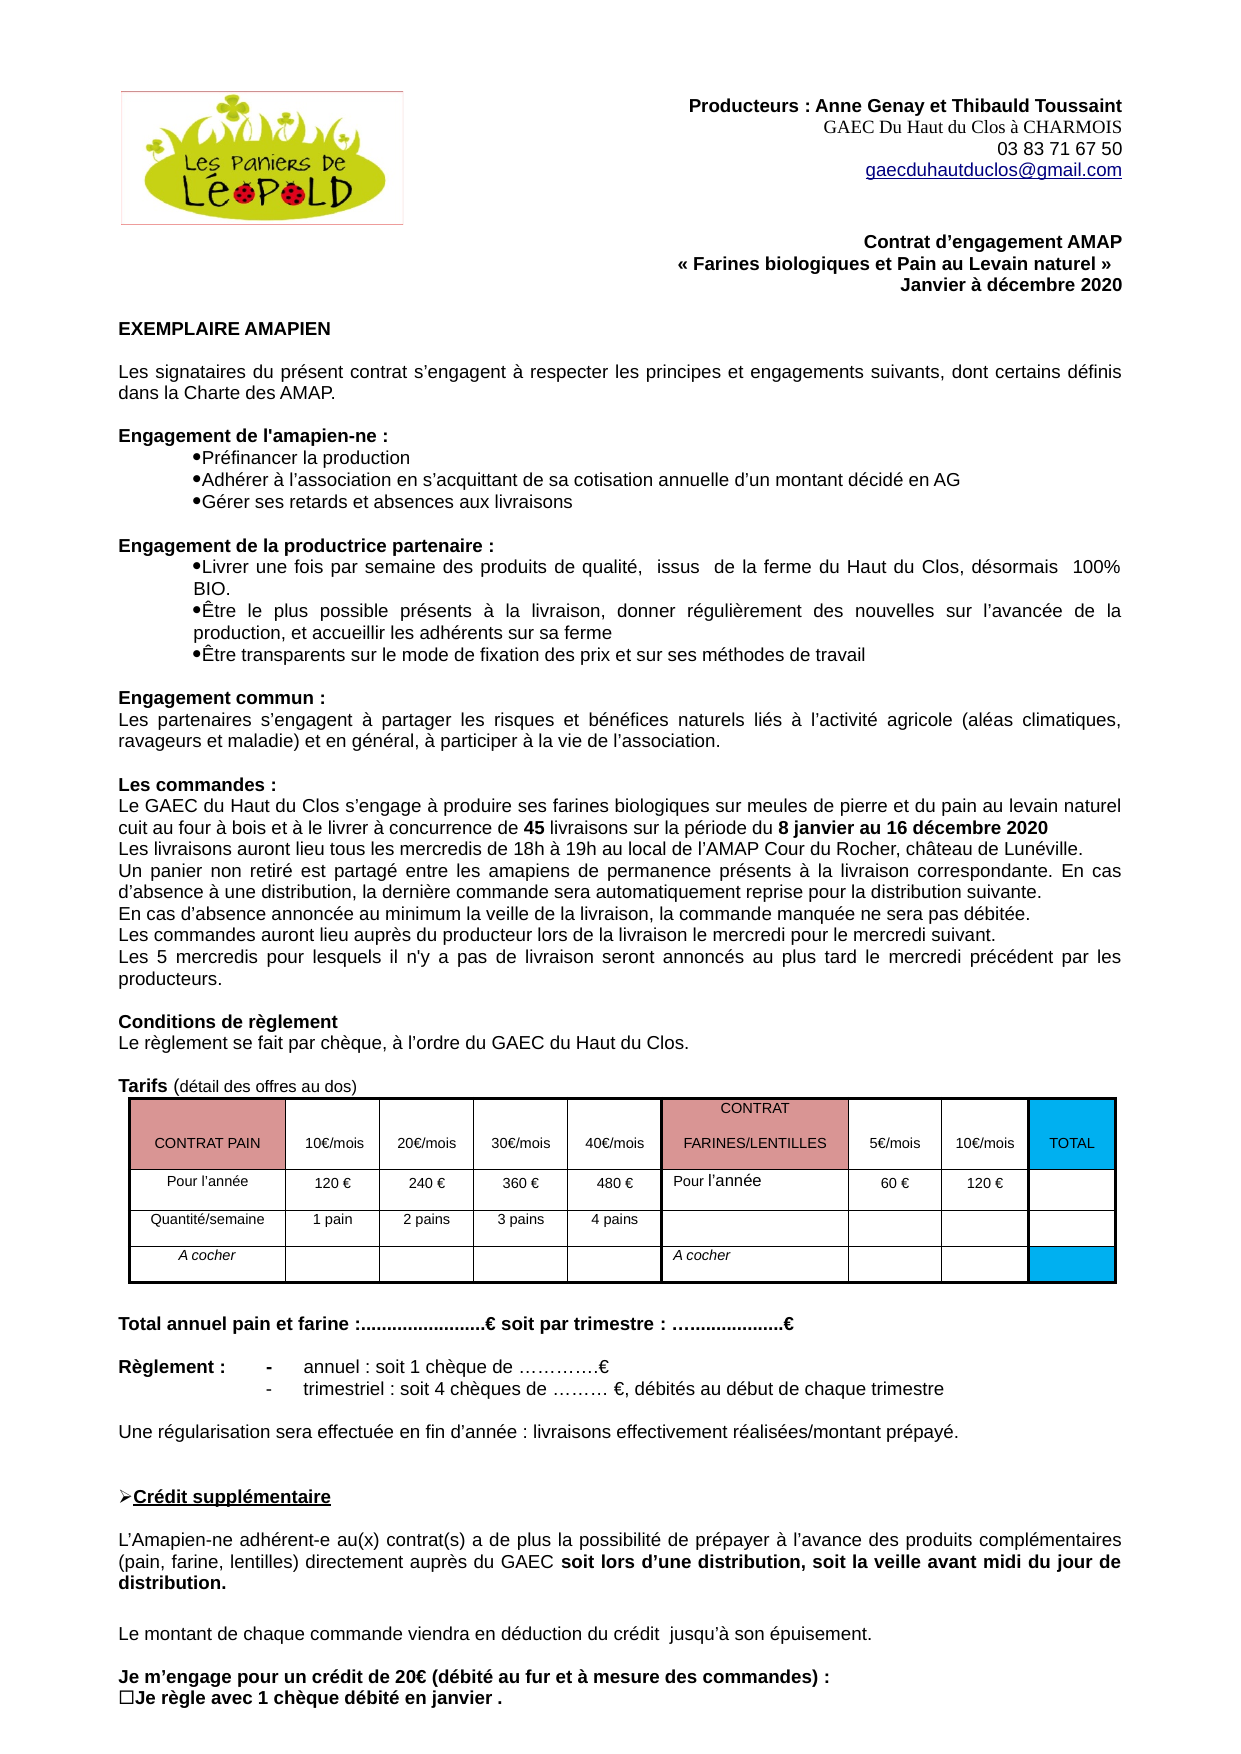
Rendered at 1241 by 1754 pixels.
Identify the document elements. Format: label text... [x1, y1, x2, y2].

table_cell 240 € [380, 1170, 473, 1210]
table_cell [942, 1211, 1027, 1246]
table_header TOTAL [1030, 1100, 1114, 1169]
list trimestriel : soit 4 chèques de ……… €, débités au début de chaque trimestre [266, 1378, 1122, 1399]
table_cell 120 € [942, 1170, 1027, 1210]
table_header 30€/mois [474, 1100, 567, 1169]
table_cell A cocher [131, 1247, 285, 1281]
text Producteurs : Anne Genay et Thibauld Toussaint [404, 94, 1122, 116]
text Conditions de règlement [118, 1011, 1122, 1032]
text Engagement de la productrice partenaire : [118, 534, 1122, 556]
list Engagement commun : [118, 687, 1122, 709]
list Gérer ses retards et absences aux livraisons [193, 491, 1122, 513]
text GAEC Du Haut du Clos à CHARMOIS [404, 116, 1122, 138]
text Contrat d’engagement AMAP [118, 231, 1122, 253]
text Les livraisons auront lieu tous les mercredis de 18h à 19h au local de l’AMAP Cour du Rocher, château de Lunéville. [118, 838, 1122, 859]
table_cell 4 pains [568, 1211, 660, 1246]
table_cell 2 pains [380, 1211, 473, 1246]
table_cell Pour l’année [131, 1170, 285, 1210]
text Les 5 mercredis pour lesquels il n'y a pas de livraison seront annoncés au plus tard le mercredi précédent par les producteurs. [118, 946, 1122, 989]
table_cell [1030, 1211, 1114, 1246]
text Règlement : - annuel : soit 1 chèque de ………….€ [118, 1356, 1122, 1378]
text En cas d’absence annoncée au minimum la veille de la livraison, la commande manquée ne sera pas débitée. [118, 903, 1122, 924]
table_cell 1 pain [286, 1211, 379, 1246]
table_cell [286, 1247, 379, 1281]
table_cell [663, 1211, 848, 1246]
list Je règle avec 1 chèque débité en janvier . [118, 1687, 1122, 1709]
table_cell [1030, 1247, 1114, 1281]
table_cell [849, 1247, 941, 1281]
text gaecduhautduclos@gmail.com [404, 159, 1122, 181]
table_cell [474, 1247, 567, 1281]
table_cell Quantité/semaine [131, 1211, 285, 1246]
table_cell [380, 1247, 473, 1281]
text Je m’engage pour un crédit de 20€ (débité au fur et à mesure des commandes) : [118, 1665, 1122, 1687]
text Une régularisation sera effectuée en fin d’année : livraisons effectivement réalisées/montant prépayé. [118, 1421, 1122, 1442]
table_cell [942, 1247, 1027, 1281]
text Total annuel pain et farine :........................€ soit par trimestre : …..................€ [118, 1313, 1122, 1335]
list Les partenaires s’engagent à partager les risques et bénéfices naturels liés à l’activité agricole (aléas climatiques, ravageurs et maladie) et en général, à participer à la vie de l’association. [118, 709, 1122, 752]
table_cell Pour l’année [663, 1170, 848, 1210]
list Être transparents sur le mode de fixation des prix et sur ses méthodes de travail [193, 643, 1122, 666]
list Adhérer à l’association en s’acquittant de sa cotisation annuelle d’un montant décidé en AG [193, 469, 1122, 491]
text Tarifs (détail des offres au dos) [118, 1075, 1122, 1097]
table_cell 3 pains [474, 1211, 567, 1246]
table_header 20€/mois [380, 1100, 473, 1169]
table_header CONTRAT PAIN [131, 1100, 285, 1169]
table_cell [568, 1247, 660, 1281]
table_cell [849, 1211, 941, 1246]
text Le règlement se fait par chèque, à l’ordre du GAEC du Haut du Clos. [118, 1032, 1122, 1054]
table_header 10€/mois [286, 1100, 379, 1169]
table_header 10€/mois [942, 1100, 1027, 1169]
list Les commandes : [118, 773, 1122, 795]
table_cell 480 € [568, 1170, 660, 1210]
text « Farines biologiques et Pain au Levain naturel » [118, 253, 1122, 274]
text Engagement de l'amapien-ne : [118, 425, 1122, 447]
table_cell A cocher [663, 1247, 848, 1281]
text Le montant de chaque commande viendra en déduction du crédit jusqu’à son épuisement. [118, 1622, 1122, 1644]
table_cell [1030, 1170, 1114, 1210]
table_header 5€/mois [849, 1100, 941, 1169]
table_header CONTRAT FARINES/LENTILLES [663, 1100, 848, 1169]
text L’Amapien-ne adhérent-e au(x) contrat(s) a de plus la possibilité de prépayer à l’avance des produits complémentaires (pain, farine, lentilles) directement auprès du GAEC soit lors d’une distribution, soit la veille avant midi du jour de distribution. [118, 1529, 1122, 1593]
list Être le plus possible présents à la livraison, donner régulièrement des nouvelles sur l’avancée de la production, et accueillir les adhérents sur sa ferme [193, 600, 1122, 643]
list Livrer une fois par semaine des produits de qualité, issus de la ferme du Haut du Clos, désormais 100% BIO. [193, 556, 1122, 600]
text Un panier non retiré est partagé entre les amapiens de permanence présents à la livraison correspondante. En cas d’absence à une distribution, la dernière commande sera automatiquement reprise pour la distribution suivante. [118, 859, 1122, 903]
table_cell 360 € [474, 1170, 567, 1210]
list Crédit supplémentaire [118, 1486, 1122, 1507]
text Les signataires du présent contrat s’engagent à respecter les principes et engagements suivants, dont certains définis dans la Charte des AMAP. [118, 361, 1122, 404]
text 03 83 71 67 50 [404, 138, 1122, 159]
text Le GAEC du Haut du Clos s’engage à produire ses farines biologiques sur meules de pierre et du pain au levain naturel cuit au four à bois et à le livrer à concurrence de 45 livraisons sur la période du 8 janvier au 16 décembre 2020 [118, 795, 1122, 838]
text Janvier à décembre 2020 [118, 274, 1122, 296]
list Préfinancer la production [193, 447, 1122, 469]
text Les commandes auront lieu auprès du producteur lors de la livraison le mercredi pour le mercredi suivant. [118, 924, 1122, 946]
table_header 40€/mois [568, 1100, 660, 1169]
table_cell 120 € [286, 1170, 379, 1210]
text EXEMPLAIRE AMAPIEN [118, 317, 1122, 339]
table_cell 60 € [849, 1170, 941, 1210]
